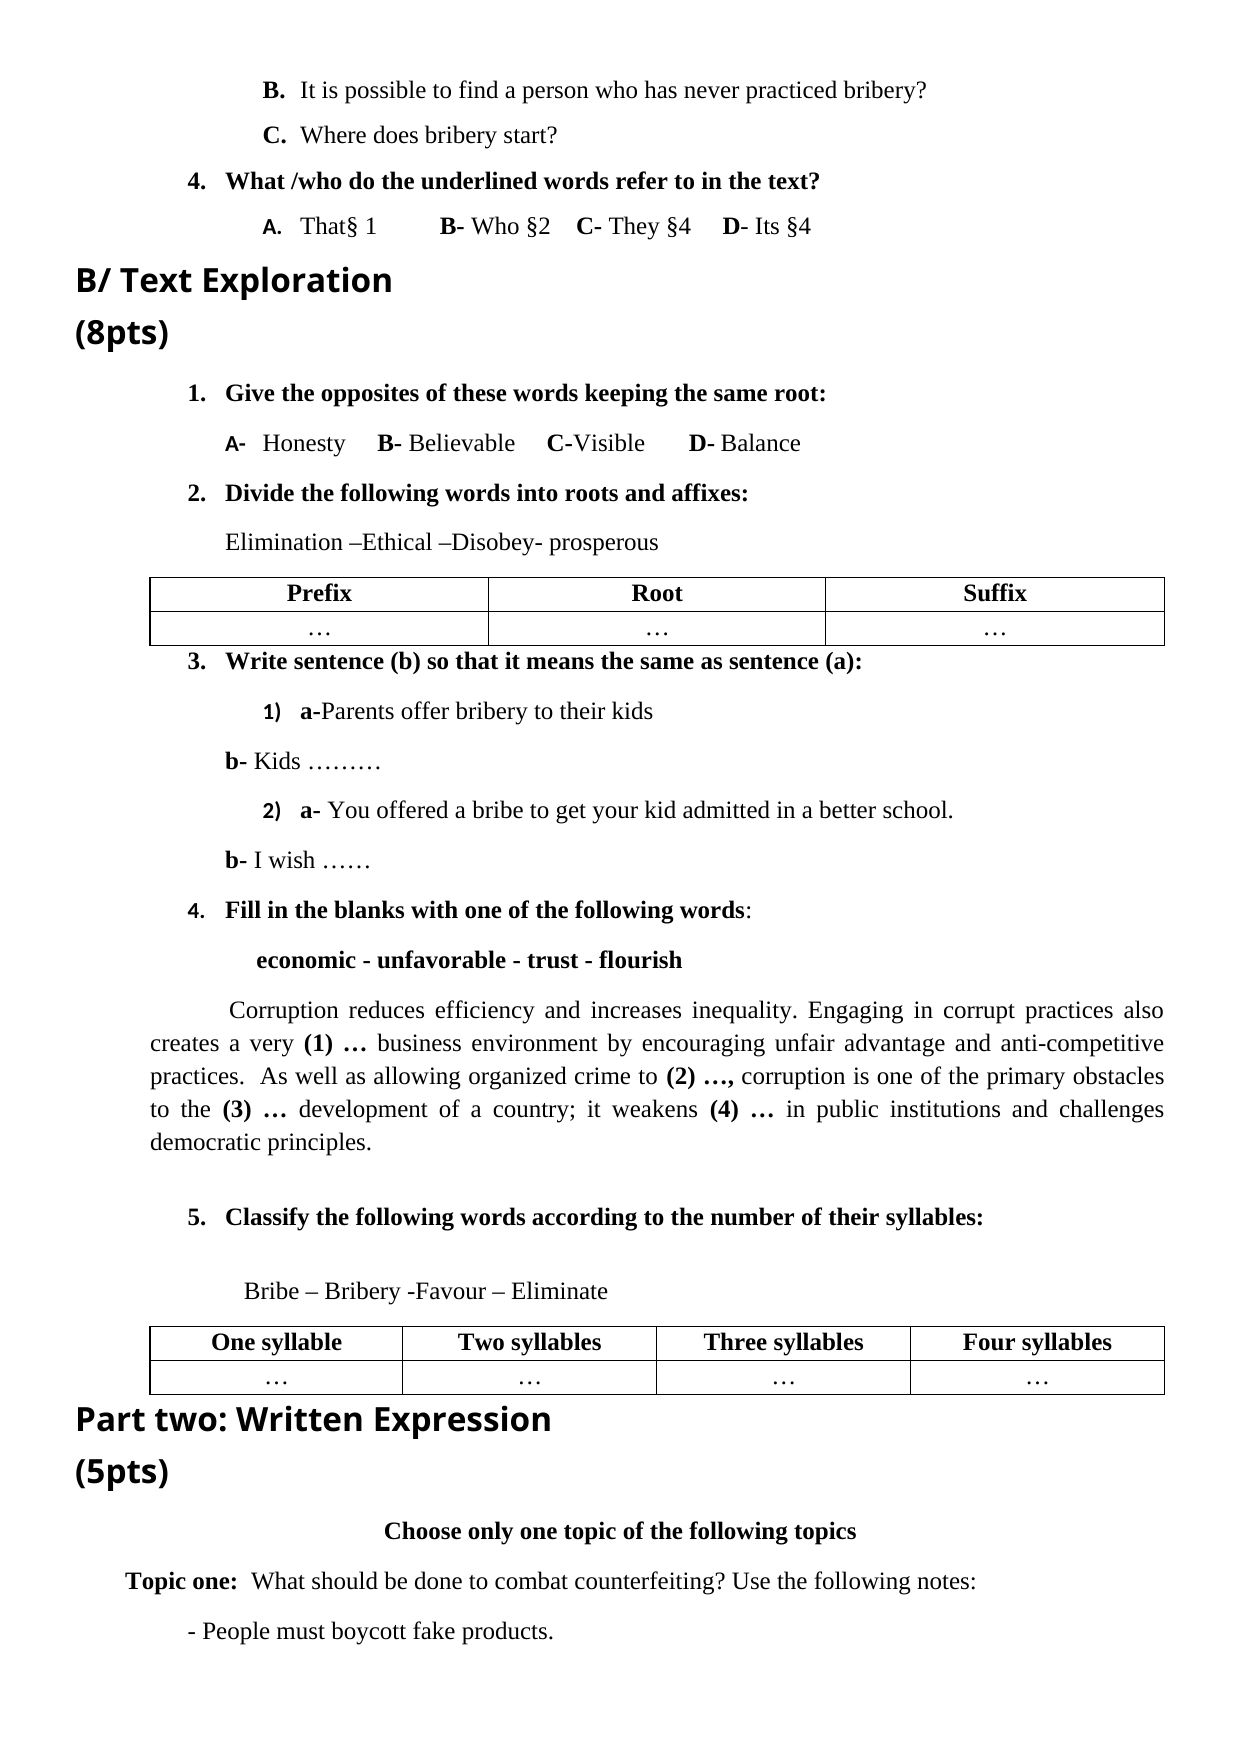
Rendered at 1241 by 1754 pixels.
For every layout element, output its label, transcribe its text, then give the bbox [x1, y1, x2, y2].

text - People must boycott fake products. [75, 1616, 1165, 1644]
list Divide the following words into roots and affixes: [187, 478, 1165, 506]
list Classify the following words according to the number of their syllables: [187, 1202, 1165, 1231]
text B/ Text Exploration (8pts) [75, 257, 1165, 354]
table_cell … [403, 1361, 656, 1394]
table_header Suffix [826, 578, 1164, 611]
table_header Root [489, 578, 825, 611]
text Part two: Written Expression (5pts) [75, 1395, 1165, 1493]
list Where does bribery start? [262, 120, 1165, 149]
list Fill in the blanks with one of the following words: [187, 895, 1165, 924]
table_header One syllable [151, 1327, 402, 1360]
list Honesty B- Believable C-Visible D- Balance [225, 428, 1165, 457]
table_header Three syllables [657, 1327, 910, 1360]
list Elimination –Ethical –Disobey- prosperous [150, 527, 1165, 556]
table_header Prefix [151, 578, 488, 611]
table_cell … [151, 1361, 402, 1394]
text Topic one: What should be done to combat counterfeiting? Use the following notes: [75, 1566, 1165, 1595]
list a-Parents offer bribery to their kids [262, 696, 1165, 725]
list It is possible to find a person who has never practiced bribery? [262, 75, 1165, 104]
list Bribe – Bribery -Favour – Eliminate [150, 1276, 1165, 1305]
table_header Two syllables [403, 1327, 656, 1360]
table_cell … [151, 612, 488, 645]
list economic - unfavorable - trust - flourish [150, 945, 1165, 974]
text Choose only one topic of the following topics [75, 1516, 1165, 1545]
table_cell … [657, 1361, 910, 1394]
list b- Kids ……… [225, 746, 1165, 775]
table_cell … [911, 1361, 1164, 1394]
list That§ 1 B- Who §2 C- They §4 D- Its §4 [262, 211, 1165, 240]
list b- I wish …… [225, 846, 1165, 874]
list Give the opposites of these words keeping the same root: [187, 378, 1165, 407]
table_header Four syllables [911, 1327, 1164, 1360]
list Write sentence (b) so that it means the same as sentence (a): [187, 646, 1165, 675]
list a- You offered a bribe to get your kid admitted in a better school. [262, 796, 1165, 825]
list Corruption reduces efficiency and increases inequality. Engaging in corrupt practices also creates a very (1) … business environment by encouraging unfair advantage and anti-competitive practices. As well as allowing organized crime to (2) …, corruption is one of the primary obstacles to the (3) … development of a country; it weakens (4) … in public institutions and challenges democratic principles. [150, 995, 1165, 1156]
list What /who do the underlined words refer to in the text? [187, 166, 1165, 194]
table_cell … [826, 612, 1164, 645]
table_cell … [489, 612, 825, 645]
